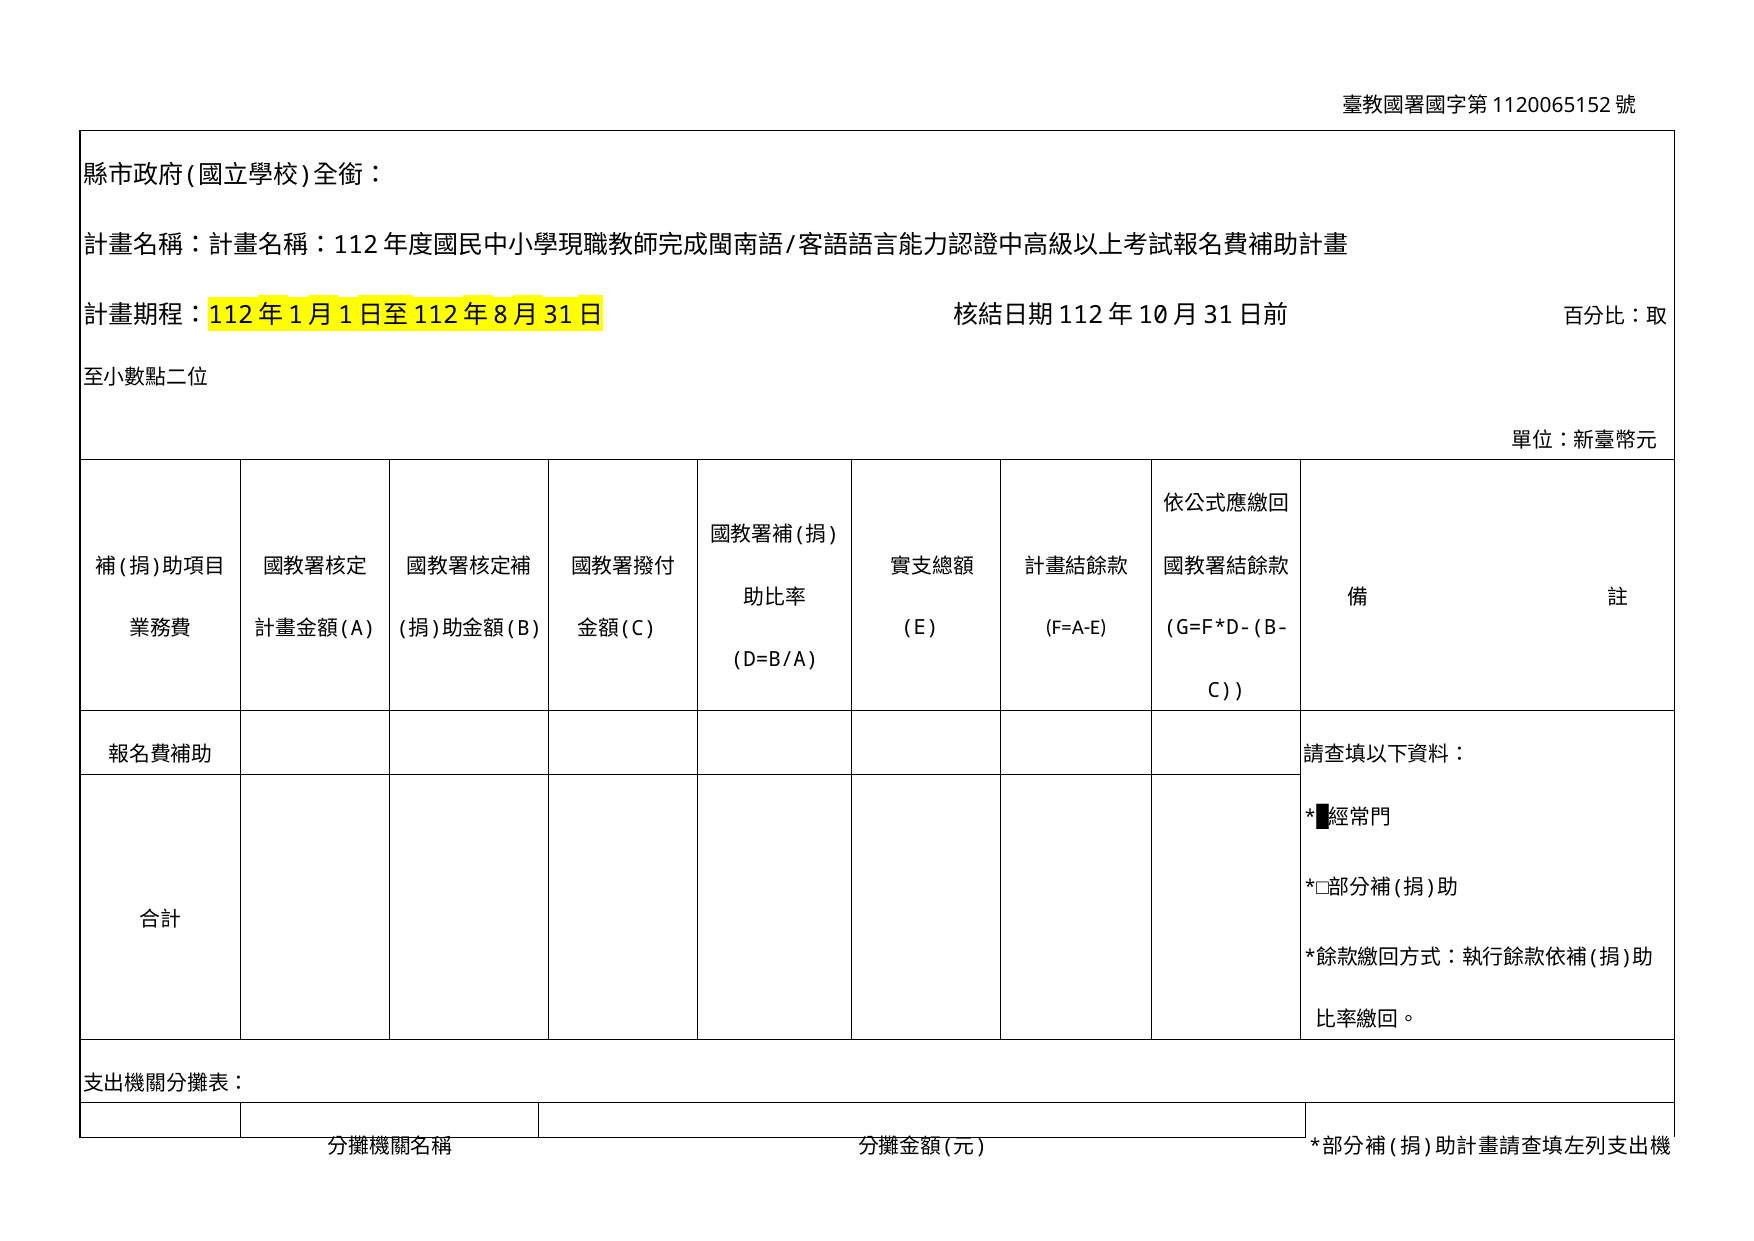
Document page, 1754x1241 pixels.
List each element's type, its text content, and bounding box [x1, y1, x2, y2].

table_cell 支出機關分攤表： [81, 1040, 1674, 1102]
table_cell [1001, 711, 1151, 773]
table_cell [698, 711, 851, 773]
table_cell 計畫結餘款 (F=A-E) [1001, 460, 1151, 710]
table_cell [1001, 775, 1151, 1038]
table_cell [549, 775, 697, 1038]
table_cell 分攤金額(元) [539, 1103, 1305, 1137]
table_cell 國教署撥付 金額(C) [549, 460, 697, 710]
table_cell [852, 711, 1000, 773]
table_cell 補(捐)助項目 業務費 [81, 460, 240, 710]
table_cell 備 註 [1301, 460, 1674, 710]
table_cell [1152, 711, 1300, 773]
table_cell [241, 711, 389, 773]
table_cell 依公式應繳回 國教署結餘款 (G=F*D-(B-C)) [1152, 460, 1300, 710]
table_cell [390, 711, 548, 773]
table_cell 國教署核定 計畫金額(A) [241, 460, 389, 710]
table_cell *部分補(捐)助計畫請查填左列支出機關分攤表，其金額合計應等於實支總額 *本計畫本年度執行率： % 執行率未達80%之原因說明： [1306, 1103, 1674, 1137]
table_cell [549, 711, 697, 773]
table_cell [1152, 775, 1300, 1038]
table_cell 分攤機關名稱 [241, 1103, 538, 1137]
table_header 縣市政府(國立學校)全銜： 計畫名稱：計畫名稱：112年度國民中小學現職教師完成閩南語/客語語言能力認證中高級以上考試報名費補助計畫 計畫期程：112年1月1日至112年8月31日 核結日期112年10月31日前 百分比：取至小數點二位 單位：新臺幣元 [81, 131, 1674, 459]
table_cell [390, 775, 548, 1038]
table_cell [698, 775, 851, 1038]
table_cell 實支總額 (E) [852, 460, 1000, 710]
table_cell 合計 [81, 775, 240, 1038]
table_cell [81, 1103, 240, 1137]
table_cell 國教署核定補(捐)助金額(B) [390, 460, 548, 710]
table_cell 請查填以下資料： *█經常門 *□部分補(捐)助 *餘款繳回方式：執行餘款依補(捐)助比率繳回。 [1301, 711, 1674, 1038]
table_cell 報名費補助 [81, 711, 240, 773]
table_cell 國教署補(捐)助比率 (D=B/A) [698, 460, 851, 710]
table_cell [852, 775, 1000, 1038]
table_cell [241, 775, 389, 1038]
